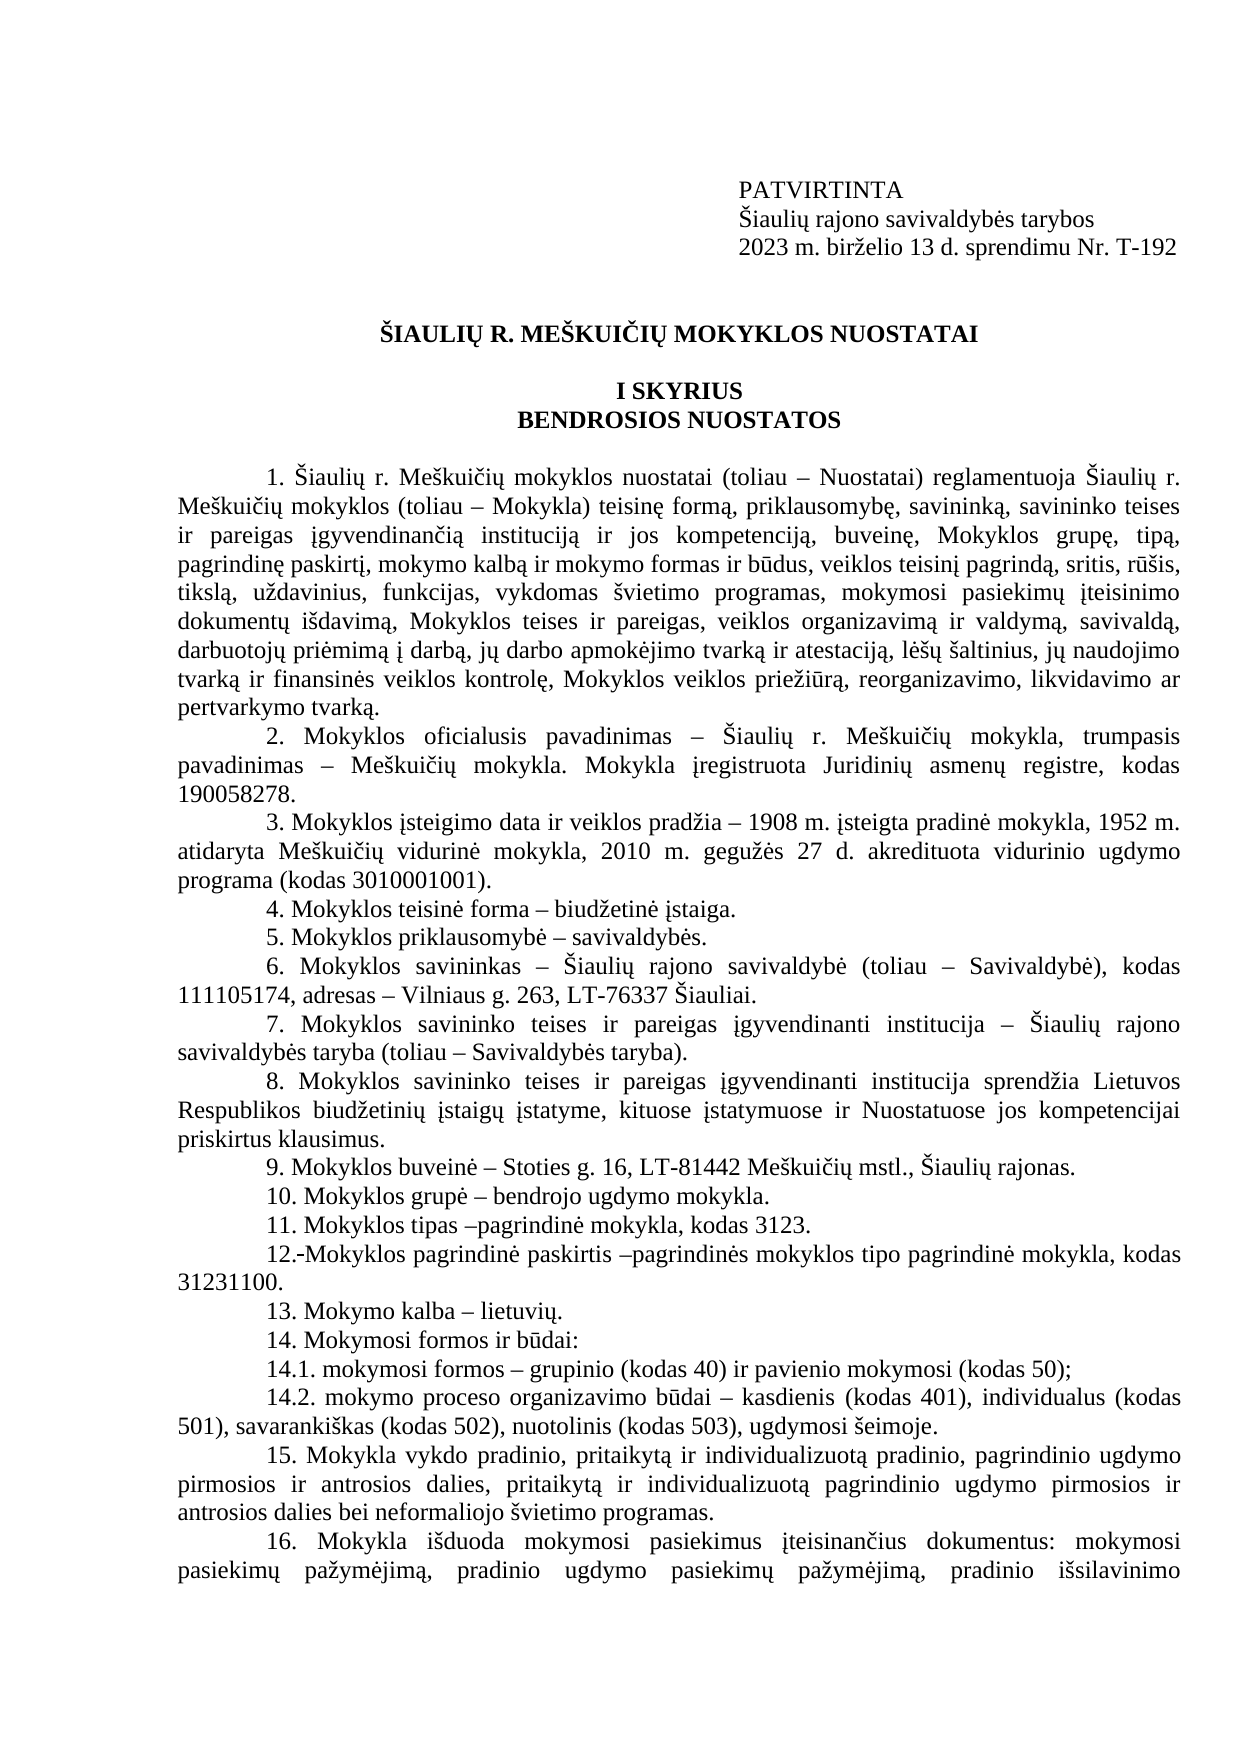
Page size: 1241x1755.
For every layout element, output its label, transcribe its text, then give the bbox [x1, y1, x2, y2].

text I SKYRIUS [177, 376, 1181, 405]
text 7. Mokyklos savininko teises ir pareigas įgyvendinanti institucija – Šiaulių rajono savivaldybės taryba (toliau – Savivaldybės taryba). [177, 1009, 1181, 1066]
text PATVIRTINTA [177, 175, 1181, 204]
text 14.1. mokymosi formos – grupinio (kodas 40) ir pavienio mokymosi (kodas 50); [177, 1354, 1181, 1382]
text 16. Mokykla išduoda mokymosi pasiekimus įteisinančius dokumentus: mokymosi pasiekimų pažymėjimą, pradinio ugdymo pasiekimų pažymėjimą, pradinio išsilavinimo [177, 1526, 1181, 1584]
text 15. Mokykla vykdo pradinio, pritaikytą ir individualizuotą pradinio, pagrindinio ugdymo pirmosios ir antrosios dalies, pritaikytą ir individualizuotą pagrindinio ugdymo pirmosios ir antrosios dalies bei neformaliojo švietimo programas. [177, 1440, 1181, 1526]
text BENDROSIOS NUOSTATOS [177, 405, 1181, 434]
text 13. Mokymo kalba – lietuvių. [177, 1296, 1181, 1325]
text 14. Mokymosi formos ir būdai: [177, 1325, 1181, 1354]
text 2. Mokyklos oficialusis pavadinimas – Šiaulių r. Meškuičių mokykla, trumpasis pavadinimas – Meškuičių mokykla. Mokykla įregistruota Juridinių asmenų registre, kodas 190058278. [177, 721, 1181, 807]
text 4. Mokyklos teisinė forma – biudžetinė įstaiga. [177, 894, 1181, 922]
text 3. Mokyklos įsteigimo data ir veiklos pradžia – 1908 m. įsteigta pradinė mokykla, 1952 m. atidaryta Meškuičių vidurinė mokykla, 2010 m. gegužės 27 d. akredituota vidurinio ugdymo programa (kodas 3010001001). [177, 807, 1181, 894]
text 10. Mokyklos grupė – bendrojo ugdymo mokykla. [177, 1181, 1181, 1210]
text 12. Mokyklos pagrindinė paskirtis –pagrindinės mokyklos tipo pagrindinė mokykla, kodas 31231100. [177, 1239, 1181, 1296]
text 11. Mokyklos tipas –pagrindinė mokykla, kodas 3123. [177, 1210, 1181, 1239]
text 1. Šiaulių r. Meškuičių mokyklos nuostatai (toliau – Nuostatai) reglamentuoja Šiaulių r. Meškuičių mokyklos (toliau – Mokykla) teisinę formą, priklausomybę, savininką, savininko teises ir pareigas įgyvendinančią instituciją ir jos kompetenciją, buveinę, Mokyklos grupę, tipą, pagrindinę paskirtį, mokymo kalbą ir mokymo formas ir būdus, veiklos teisinį pagrindą, sritis, rūšis, tikslą, uždavinius, funkcijas, vykdomas švietimo programas, mokymosi pasiekimų įteisinimo dokumentų išdavimą, Mokyklos teises ir pareigas, veiklos organizavimą ir valdymą, savivaldą, darbuotojų priėmimą į darbą, jų darbo apmokėjimo tvarką ir atestaciją, lėšų šaltinius, jų naudojimo tvarką ir finansinės veiklos kontrolę, Mokyklos veiklos priežiūrą, reorganizavimo, likvidavimo ar pertvarkymo tvarką. [177, 462, 1181, 721]
text 6. Mokyklos savininkas – Šiaulių rajono savivaldybė (toliau – Savivaldybė), kodas 111105174, adresas – Vilniaus g. 263, LT-76337 Šiauliai. [177, 951, 1181, 1009]
text ŠIAULIŲ R. MEŠKUIČIŲ MOKYKLOS NUOSTATAI [177, 319, 1181, 347]
text Šiaulių rajono savivaldybės tarybos [177, 204, 1181, 232]
text 5. Mokyklos priklausomybė – savivaldybės. [177, 922, 1181, 951]
text 8. Mokyklos savininko teises ir pareigas įgyvendinanti institucija sprendžia Lietuvos Respublikos biudžetinių įstaigų įstatyme, kituose įstatymuose ir Nuostatuose jos kompetencijai priskirtus klausimus. [177, 1066, 1181, 1152]
text 2023 m. birželio 13 d. sprendimu Nr. T-192 [177, 232, 1181, 261]
text 9. Mokyklos buveinė – Stoties g. 16, LT-81442 Meškuičių mstl., Šiaulių rajonas. [177, 1152, 1181, 1181]
text 14.2. mokymo proceso organizavimo būdai – kasdienis (kodas 401), individualus (kodas 501), savarankiškas (kodas 502), nuotolinis (kodas 503), ugdymosi šeimoje. [177, 1382, 1181, 1440]
